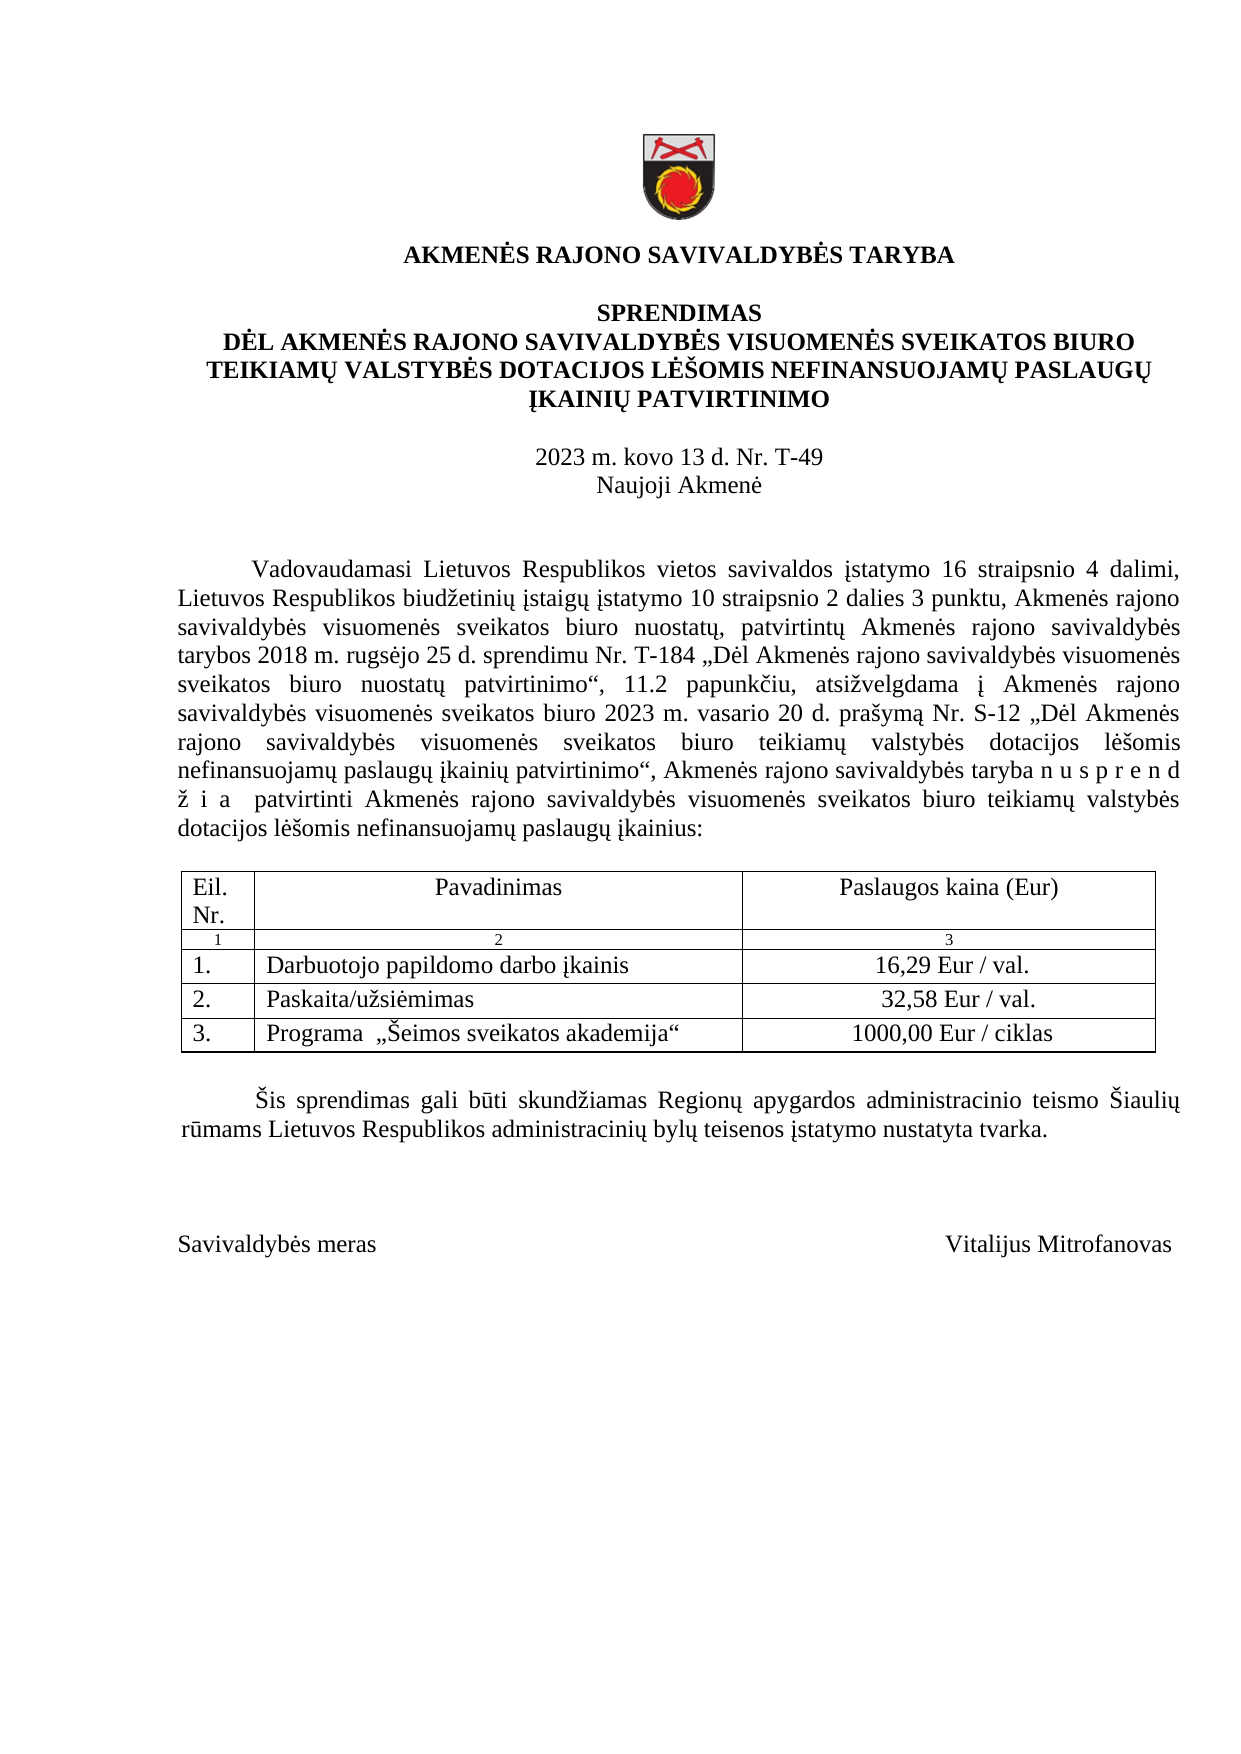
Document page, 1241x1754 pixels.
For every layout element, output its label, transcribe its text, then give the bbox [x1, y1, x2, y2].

text Savivaldybės meras Vitalijus Mitrofanovas [177, 1229, 1181, 1258]
text Naujoji Akmenė [177, 470, 1181, 499]
text DĖL AKMENĖS RAJONO SAVIVALDYBĖS VISUOMENĖS SVEIKATOS BIURO TEIKIAMŲ VALSTYBĖS DOTACIJOS LĖŠOMIS NEFINANSUOJAMŲ PASLAUGŲ ĮKAINIŲ PATVIRTINIMO [177, 327, 1181, 413]
table_cell Programa „Šeimos sveikatos akademija“ [255, 1019, 742, 1051]
table_cell 2 [255, 930, 742, 949]
table_header Eil. Nr. [182, 872, 254, 929]
table_header Pavadinimas [255, 872, 742, 929]
text Vadovaudamasi Lietuvos Respublikos vietos savivaldos įstatymo 16 straipsnio 4 dalimi, Lietuvos Respublikos biudžetinių įstaigų įstatymo 10 straipsnio 2 dalies 3 punktu, Akmenės rajono savivaldybės visuomenės sveikatos biuro nuostatų, patvirtintų Akmenės rajono savivaldybės tarybos 2018 m. rugsėjo 25 d. sprendimu Nr. T-184 „Dėl Akmenės rajono savivaldybės visuomenės sveikatos biuro nuostatų patvirtinimo“, 11.2 papunkčiu, atsižvelgdama į Akmenės rajono savivaldybės visuomenės sveikatos biuro 2023 m. vasario 20 d. prašymą Nr. S-12 „Dėl Akmenės rajono savivaldybės visuomenės sveikatos biuro teikiamų valstybės dotacijos lėšomis nefinansuojamų paslaugų įkainių patvirtinimo“, Akmenės rajono savivaldybės taryba n u s p r e n d ž i a patvirtinti Akmenės rajono savivaldybės visuomenės sveikatos biuro teikiamų valstybės dotacijos lėšomis nefinansuojamų paslaugų įkainius: [177, 554, 1181, 842]
table_cell 3. [182, 1019, 254, 1051]
table_cell Darbuotojo papildomo darbo įkainis [255, 950, 742, 983]
text Šis sprendimas gali būti skundžiamas Regionų apygardos administracinio teismo Šiaulių rūmams Lietuvos Respublikos administracinių bylų teisenos įstatymo nustatyta tvarka. [181, 1086, 1181, 1143]
subtitle AKMENĖS RAJONO SAVIVALDYBĖS TARYBA [177, 240, 1181, 269]
table_cell 32,58 Eur / val. [743, 984, 1155, 1017]
table_cell 16,29 Eur / val. [743, 950, 1155, 983]
table_cell 1000,00 Eur / ciklas [743, 1019, 1155, 1051]
table_header Paslaugos kaina (Eur) [743, 872, 1155, 929]
table_cell 2. [182, 984, 254, 1017]
text 2023 m. kovo 13 d. Nr. T-49 [177, 442, 1181, 470]
table_cell 1 [182, 930, 254, 949]
table_cell Paskaita/užsiėmimas [255, 984, 742, 1017]
table_cell 3 [743, 930, 1155, 949]
table_cell 1. [182, 950, 254, 983]
text SPRENDIMAS [177, 298, 1181, 327]
